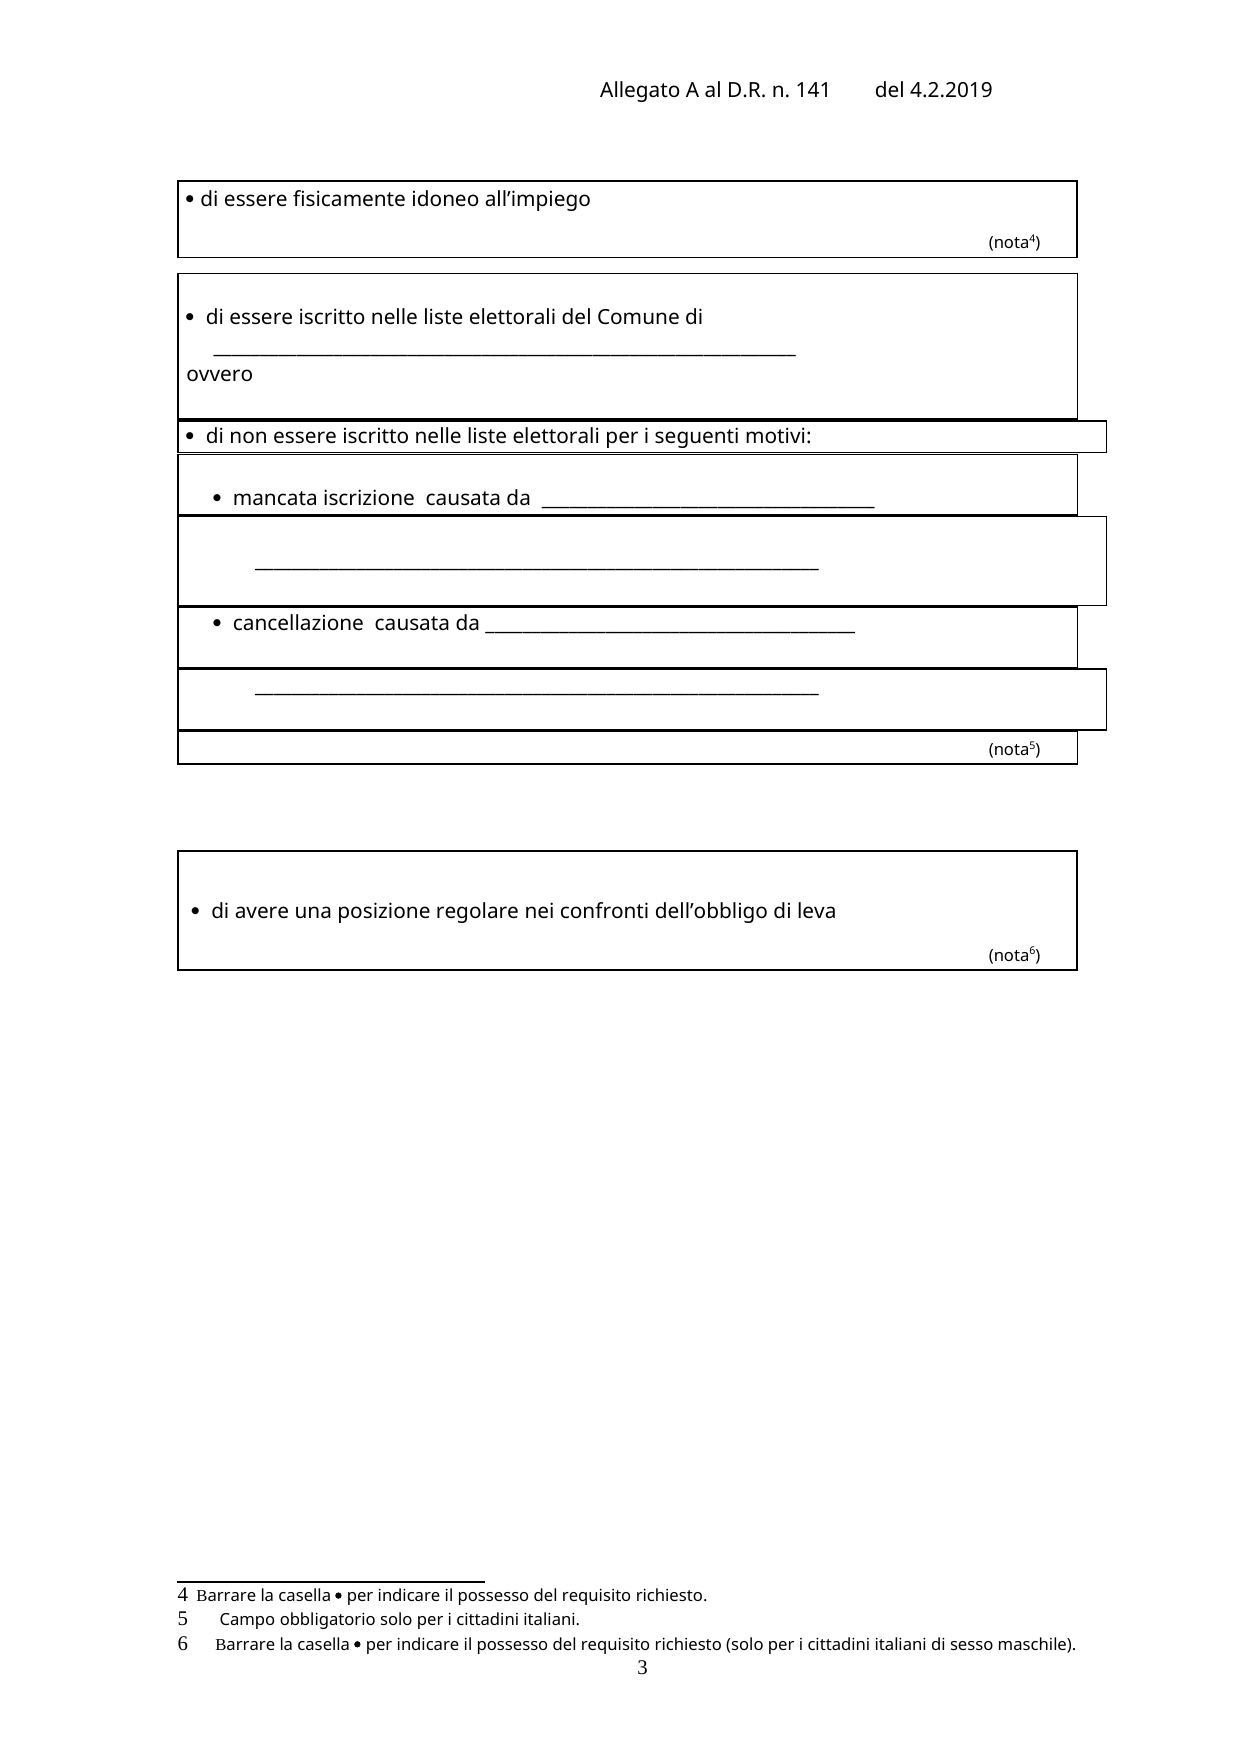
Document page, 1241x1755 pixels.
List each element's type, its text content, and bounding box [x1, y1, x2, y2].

text (nota) [179, 223, 1076, 257]
text (nota) [179, 732, 1077, 763]
text Campo obbligatorio solo per i cittadini italiani. [177, 1606, 1107, 1631]
text  di avere una posizione regolare nei confronti dell’obbligo di leva [179, 892, 1076, 924]
subtitle ovvero [179, 358, 1077, 388]
subtitle  mancata iscrizione causata da ____________________________________ [179, 482, 1077, 514]
subtitle  di non essere iscritto nelle liste elettorali per i seguenti motivi: [179, 422, 1106, 452]
text  di essere fisicamente idoneo all’impiego [179, 182, 1076, 212]
subtitle _____________________________________________________________ [179, 544, 1106, 574]
text Barrare la casella  per indicare il possesso del requisito richiesto (solo per i cittadini italiani di sesso maschile). [177, 1631, 1107, 1655]
text (nota) [179, 935, 1076, 969]
text Barrare la casella  per indicare il possesso del requisito richiesto. [177, 1582, 1107, 1606]
subtitle _______________________________________________________________ [179, 329, 1077, 358]
subtitle  di essere iscritto nelle liste elettorali del Comune di [179, 301, 1077, 329]
subtitle  cancellazione causata da ________________________________________ [179, 608, 1077, 636]
subtitle _____________________________________________________________ [179, 670, 1106, 698]
